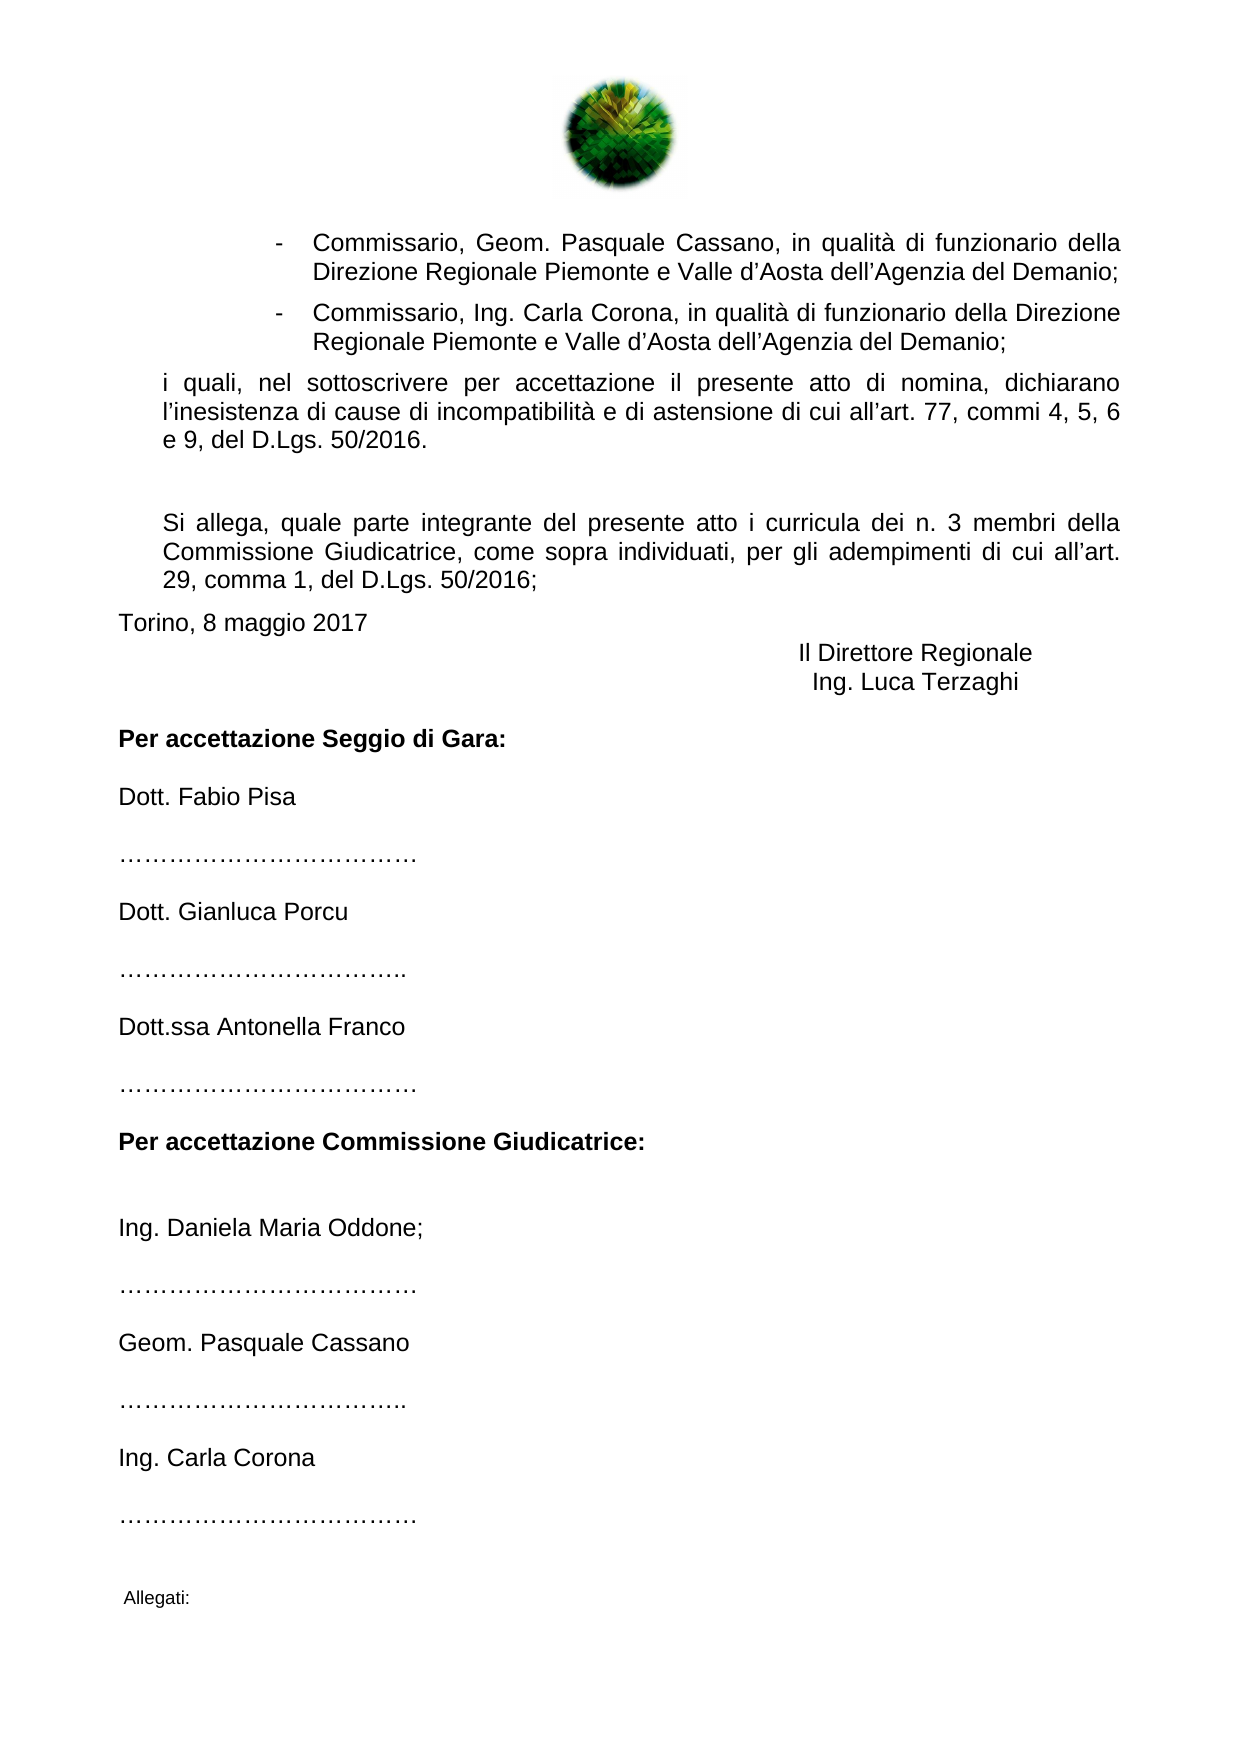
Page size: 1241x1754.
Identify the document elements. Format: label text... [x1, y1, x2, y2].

text Torino, 8 maggio 2017 [118, 606, 1122, 638]
text Ing. Carla Corona [118, 1443, 1122, 1471]
text Per accettazione Seggio di Gara: [118, 724, 1122, 753]
text …………………………….. [118, 954, 1122, 983]
text Dott. Fabio Pisa [118, 781, 1122, 810]
text Ing. Luca Terzaghi [709, 666, 1122, 695]
text Dott.ssa Antonella Franco [118, 1011, 1122, 1040]
list Commissario, Ing. Carla Corona, in qualità di funzionario della Direzione Regionale Piemonte e Valle d’Aosta dell’Agenzia del Demanio; [275, 298, 1122, 355]
text …………………………….. [118, 1385, 1122, 1414]
text ……………………………… [118, 1500, 1122, 1529]
text ……………………………… [118, 1069, 1122, 1098]
text Geom. Pasquale Cassano [118, 1328, 1122, 1356]
text i quali, nel sottoscrivere per accettazione il presente atto di nomina, dichiarano l’inesistenza di cause di incompatibilità e di astensione di cui all’art. 77, commi 4, 5, 6 e 9, del D.Lgs. 50/2016. [162, 368, 1122, 454]
text Dott. Gianluca Porcu [118, 896, 1122, 925]
text ……………………………… [118, 1270, 1122, 1299]
text Ing. Daniela Maria Oddone; [118, 1213, 1122, 1241]
text Allegati: [118, 1586, 1122, 1608]
text Il Direttore Regionale [709, 638, 1122, 666]
text ……………………………… [118, 839, 1122, 868]
text Per accettazione Commissione Giudicatrice: [118, 1126, 1122, 1155]
list Commissario, Geom. Pasquale Cassano, in qualità di funzionario della Direzione Regionale Piemonte e Valle d’Aosta dell’Agenzia del Demanio; [275, 228, 1122, 285]
text Si allega, quale parte integrante del presente atto i curricula dei n. 3 membri della Commissione Giudicatrice, come sopra individuati, per gli adempimenti di cui all’art. 29, comma 1, del D.Lgs. 50/2016; [162, 508, 1122, 594]
